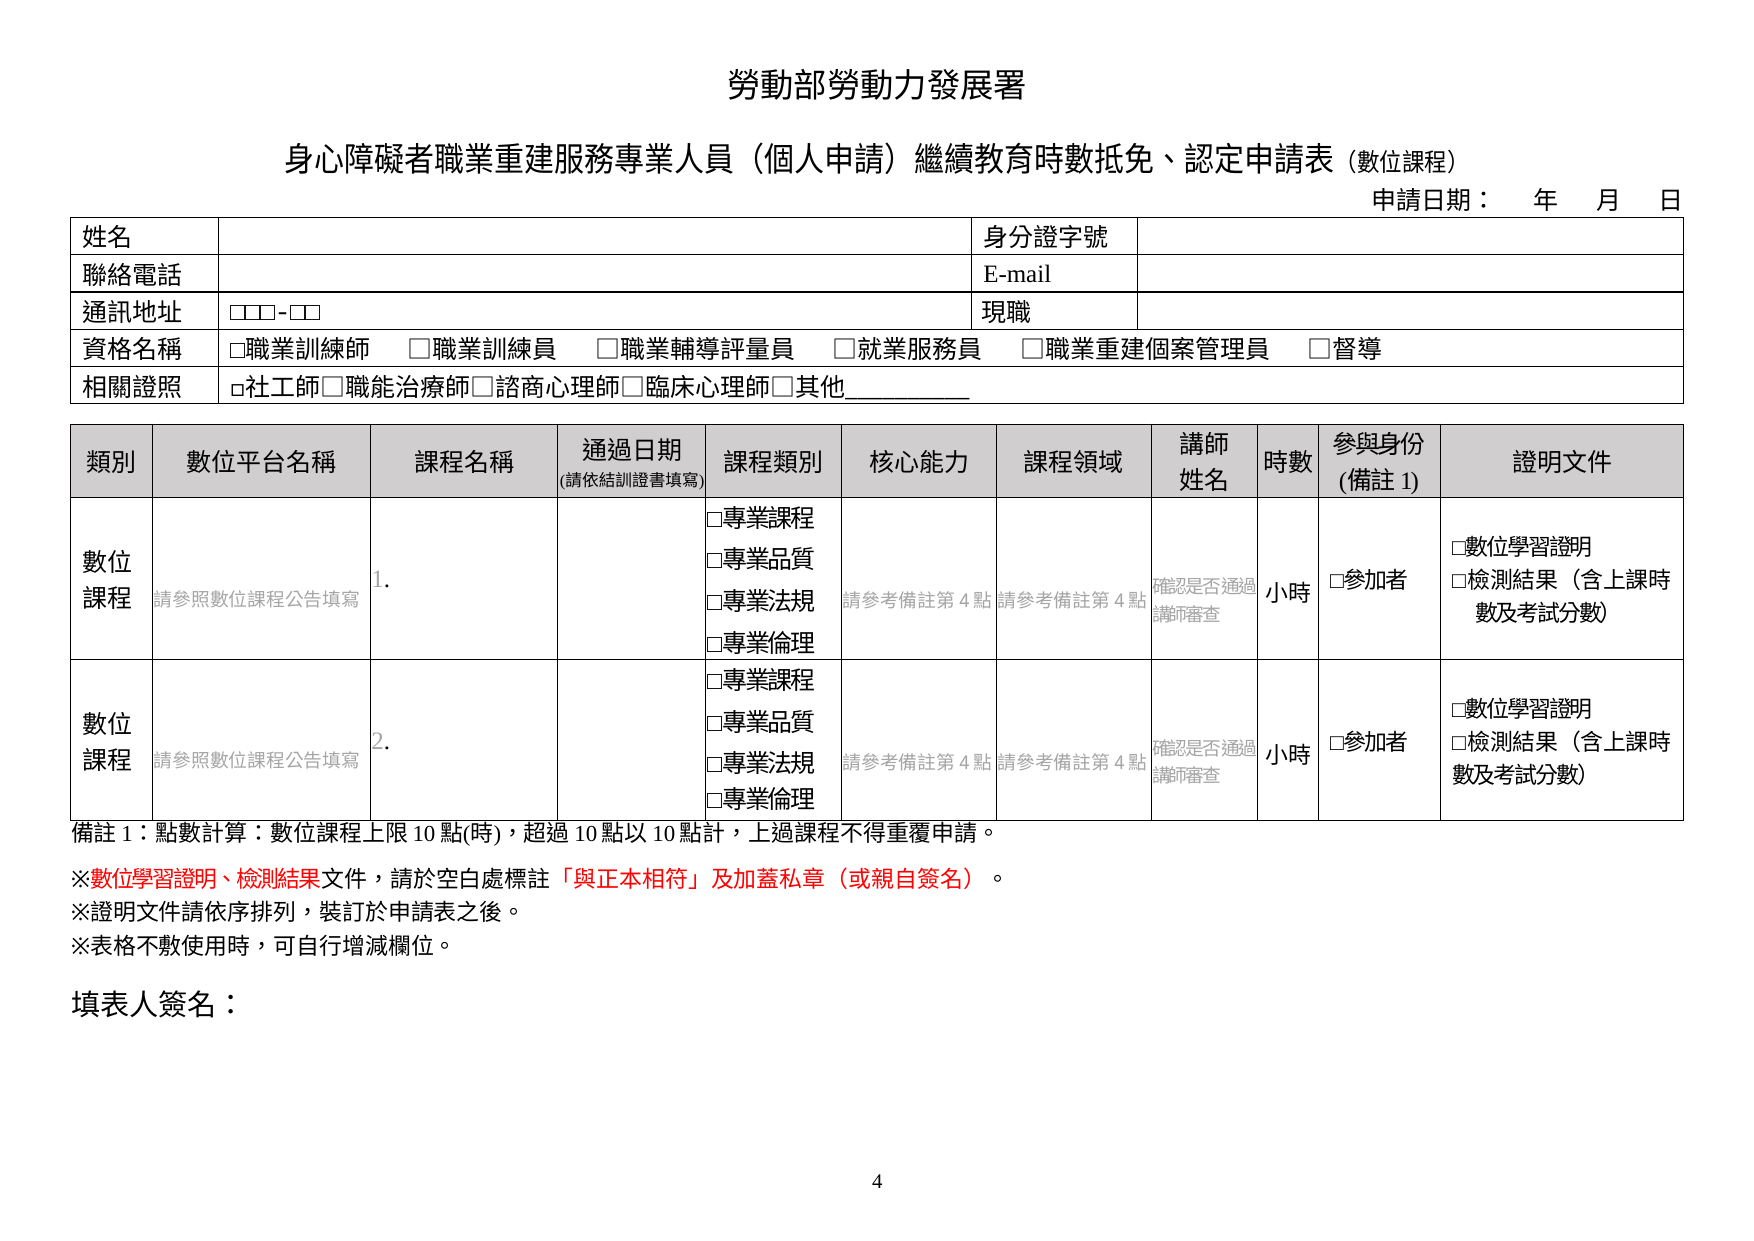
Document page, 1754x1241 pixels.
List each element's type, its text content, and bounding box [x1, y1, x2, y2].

text 填表人簽名： [71, 981, 1686, 1023]
table_cell □數位學習證明 □檢測結果（含上課時數及考試分數） [1441, 498, 1683, 659]
table_header 數位平台名稱 [153, 425, 370, 497]
table_cell 請參照數位課程公告填寫 [153, 498, 370, 659]
table_cell [558, 498, 705, 659]
text 申請日期： 年 月 日 [71, 181, 1683, 217]
table_cell 確認是否通過講師審查 [1152, 660, 1257, 820]
table_cell □參加者 [1319, 660, 1440, 820]
table_header 類別 [71, 425, 152, 497]
table_cell □□□-□□ [219, 293, 971, 329]
table_header [1138, 218, 1683, 254]
table_cell [219, 255, 971, 291]
text ※證明文件請依序排列，裝訂於申請表之後。 [71, 894, 1683, 927]
table_header 通過日期 (請依結訓證書填寫) [558, 425, 705, 497]
text ※表格不敷使用時，可自行增減欄位。 [71, 927, 1683, 961]
table_cell □社工師□職能治療師□諮商心理師□臨床心理師□其他__________ [219, 367, 1683, 403]
table_cell 資格名稱 [71, 330, 218, 366]
table_header 時數 [1258, 425, 1318, 497]
table_cell 請參考備註第4點 [997, 660, 1151, 820]
table_header 課程領域 [997, 425, 1151, 497]
table_cell □專業課程 □專業品質 □專業法規 □專業倫理 [706, 498, 841, 659]
table_header 講師 姓名 [1152, 425, 1257, 497]
table_cell □數位學習證明 □檢測結果（含上課時數及考試分數） [1441, 660, 1683, 820]
table_header 姓名 [71, 218, 218, 254]
table_header 課程類別 [706, 425, 841, 497]
table_cell 小時 [1258, 660, 1318, 820]
table_header 核心能力 [842, 425, 996, 497]
table_cell 請參考備註第4點 [997, 498, 1151, 659]
table_header 課程名稱 [371, 425, 557, 497]
table_cell 數位課程 [71, 660, 152, 820]
table_header 參與身份 (備註1) [1319, 425, 1440, 497]
text 備註1：點數計算：數位課程上限10點(時)，超過10點以10點計，上過課程不得重覆申請。 [71, 821, 1686, 846]
table_cell 相關證照 [71, 367, 218, 403]
table_cell [1138, 293, 1683, 329]
table_header 證明文件 [1441, 425, 1683, 497]
table_header 身分證字號 [972, 218, 1137, 254]
text ※數位學習證明、檢測結果文件，請於空白處標註「與正本相符」及加蓋私章（或親自簽名）。 [71, 861, 1683, 894]
table_cell 請參考備註第4點 [842, 660, 996, 820]
table_cell 數位課程 [71, 498, 152, 659]
table_cell 2. [371, 660, 557, 820]
table_cell E-mail [972, 255, 1137, 291]
table_cell □職業訓練師 □職業訓練員 □職業輔導評量員 □就業服務員 □職業重建個案管理員 □督導 [219, 330, 1683, 366]
table_cell 確認是否通過講師審查 [1152, 498, 1257, 659]
table_cell 小時 [1258, 498, 1318, 659]
table_cell □專業課程 □專業品質 □專業法規 □專業倫理 [706, 660, 841, 820]
table_cell 請參照數位課程公告填寫 [153, 660, 370, 820]
table_cell □參加者 [1319, 498, 1440, 659]
table_cell 現職 [972, 293, 1137, 329]
table_cell 1. [371, 498, 557, 659]
table_cell 聯絡電話 [71, 255, 218, 291]
text 勞動部勞動力發展署 [71, 59, 1683, 107]
table_cell [558, 660, 705, 820]
table_header [219, 218, 971, 254]
table_cell [1138, 255, 1683, 291]
subtitle 身心障礙者職業重建服務專業人員（個人申請）繼續教育時數抵免、認定申請表（數位課程） [71, 132, 1683, 181]
table_cell 請參考備註第4點 [842, 498, 996, 659]
table_cell 通訊地址 [71, 293, 218, 329]
